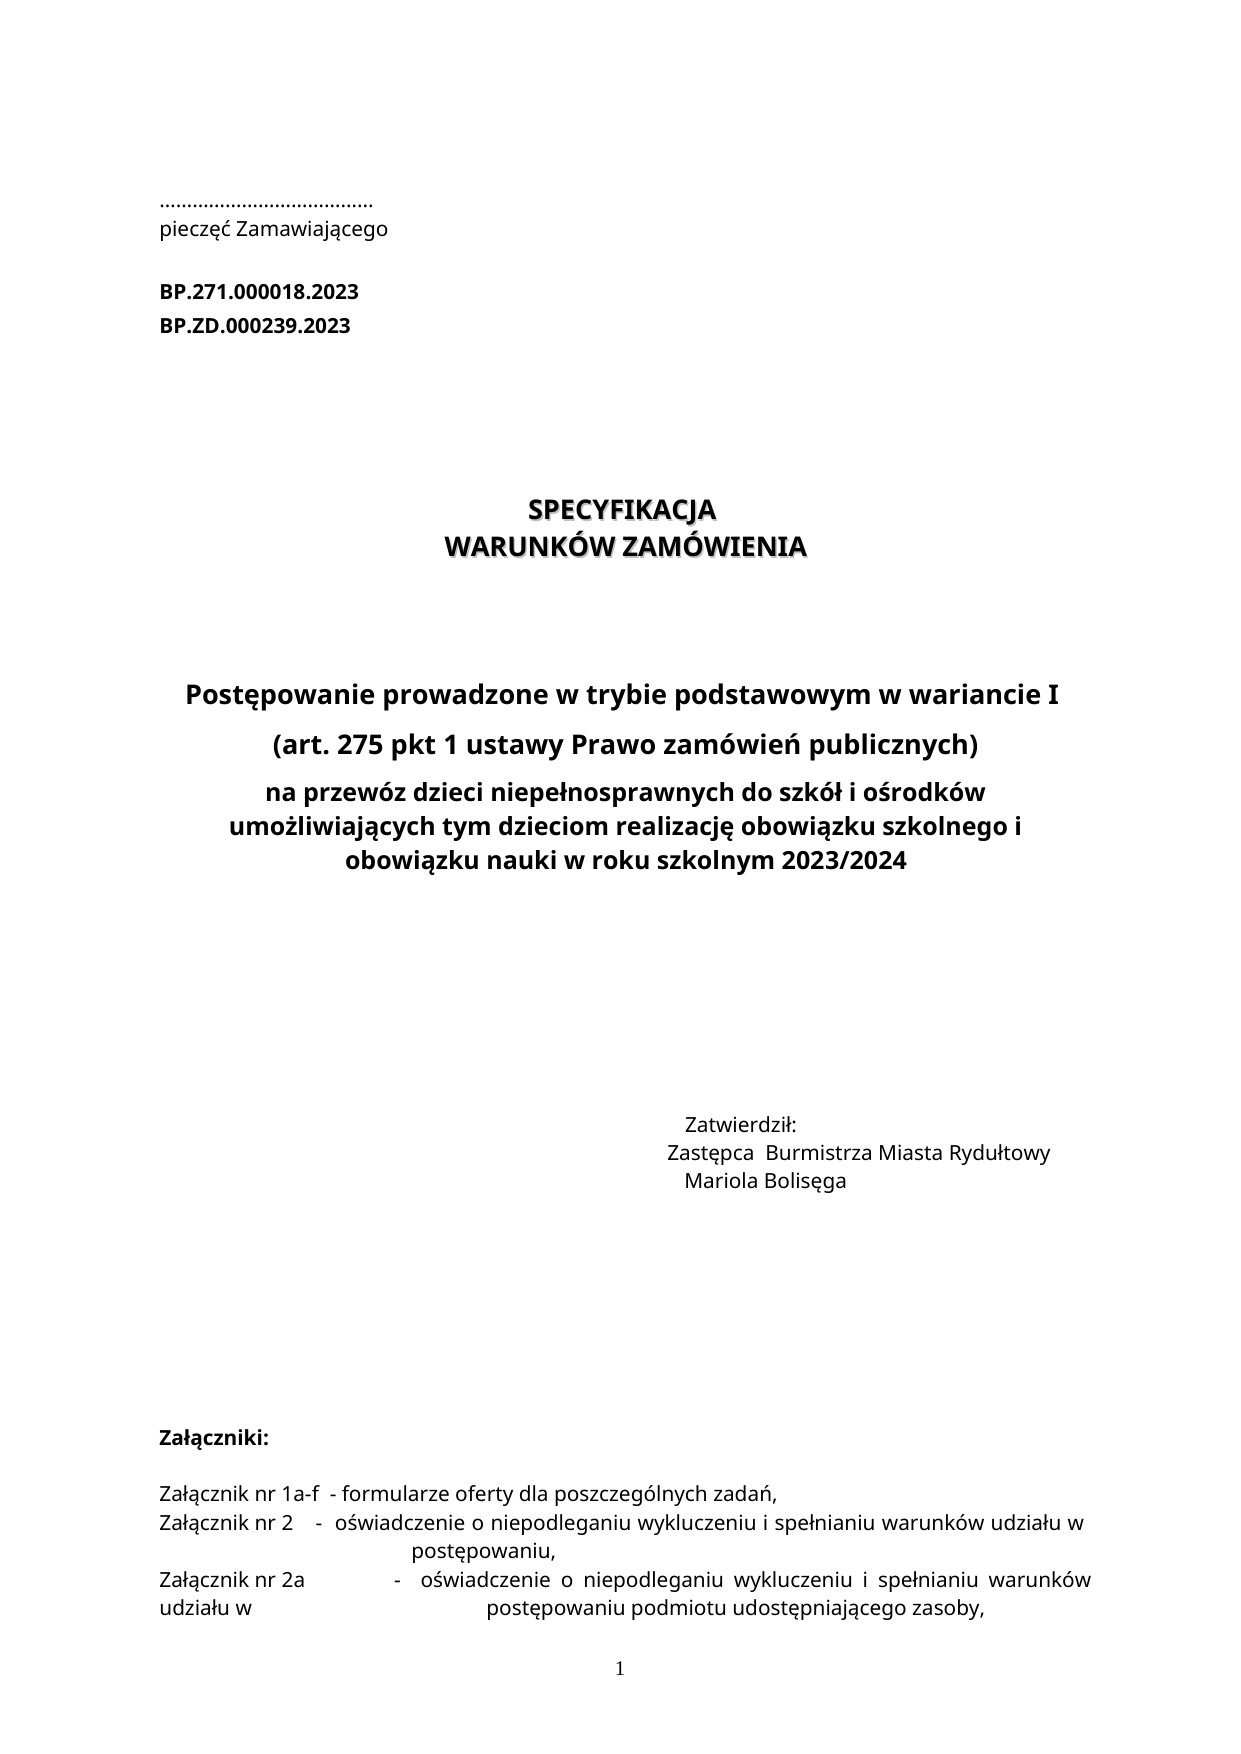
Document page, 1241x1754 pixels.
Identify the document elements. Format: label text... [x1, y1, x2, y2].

text Załącznik nr 1a-f - formularze oferty dla poszczególnych zadań, [159, 1479, 1092, 1508]
text SPECYFIKACJA [159, 491, 1092, 528]
text BP.271.000018.2023 [159, 277, 1092, 305]
text na przewóz dzieci niepełnosprawnych do szkół i ośrodków umożliwiających tym dzieciom realizację obowiązku szkolnego i obowiązku nauki w roku szkolnym 2023/2024 [159, 774, 1092, 877]
text (art. 275 pkt 1 ustawy Prawo zamówień publicznych) [159, 725, 1092, 762]
text Zastępca Burmistrza Miasta Rydułtowy [159, 1138, 1092, 1167]
text pieczęć Zamawiającego [159, 214, 1092, 242]
text BP.ZD.000239.2023 [159, 312, 1092, 340]
text Zatwierdził: [159, 1081, 1092, 1138]
text WARUNKÓW ZAMÓWIENIA [159, 528, 1092, 564]
text ………………………………... [159, 185, 1092, 214]
text Załączniki: [159, 1423, 1092, 1451]
text Mariola Bolisęga [159, 1167, 1092, 1195]
text Załącznik nr 2a - oświadczenie o niepodleganiu wykluczeniu i spełnianiu warunków udziału w postępowaniu podmiotu udostępniającego zasoby, [159, 1565, 1092, 1622]
text Postępowanie prowadzone w trybie podstawowym w wariancie I [159, 676, 1092, 713]
text Załącznik nr 2 - oświadczenie o niepodleganiu wykluczeniu i spełnianiu warunków udziału w postępowaniu, [159, 1508, 1092, 1565]
